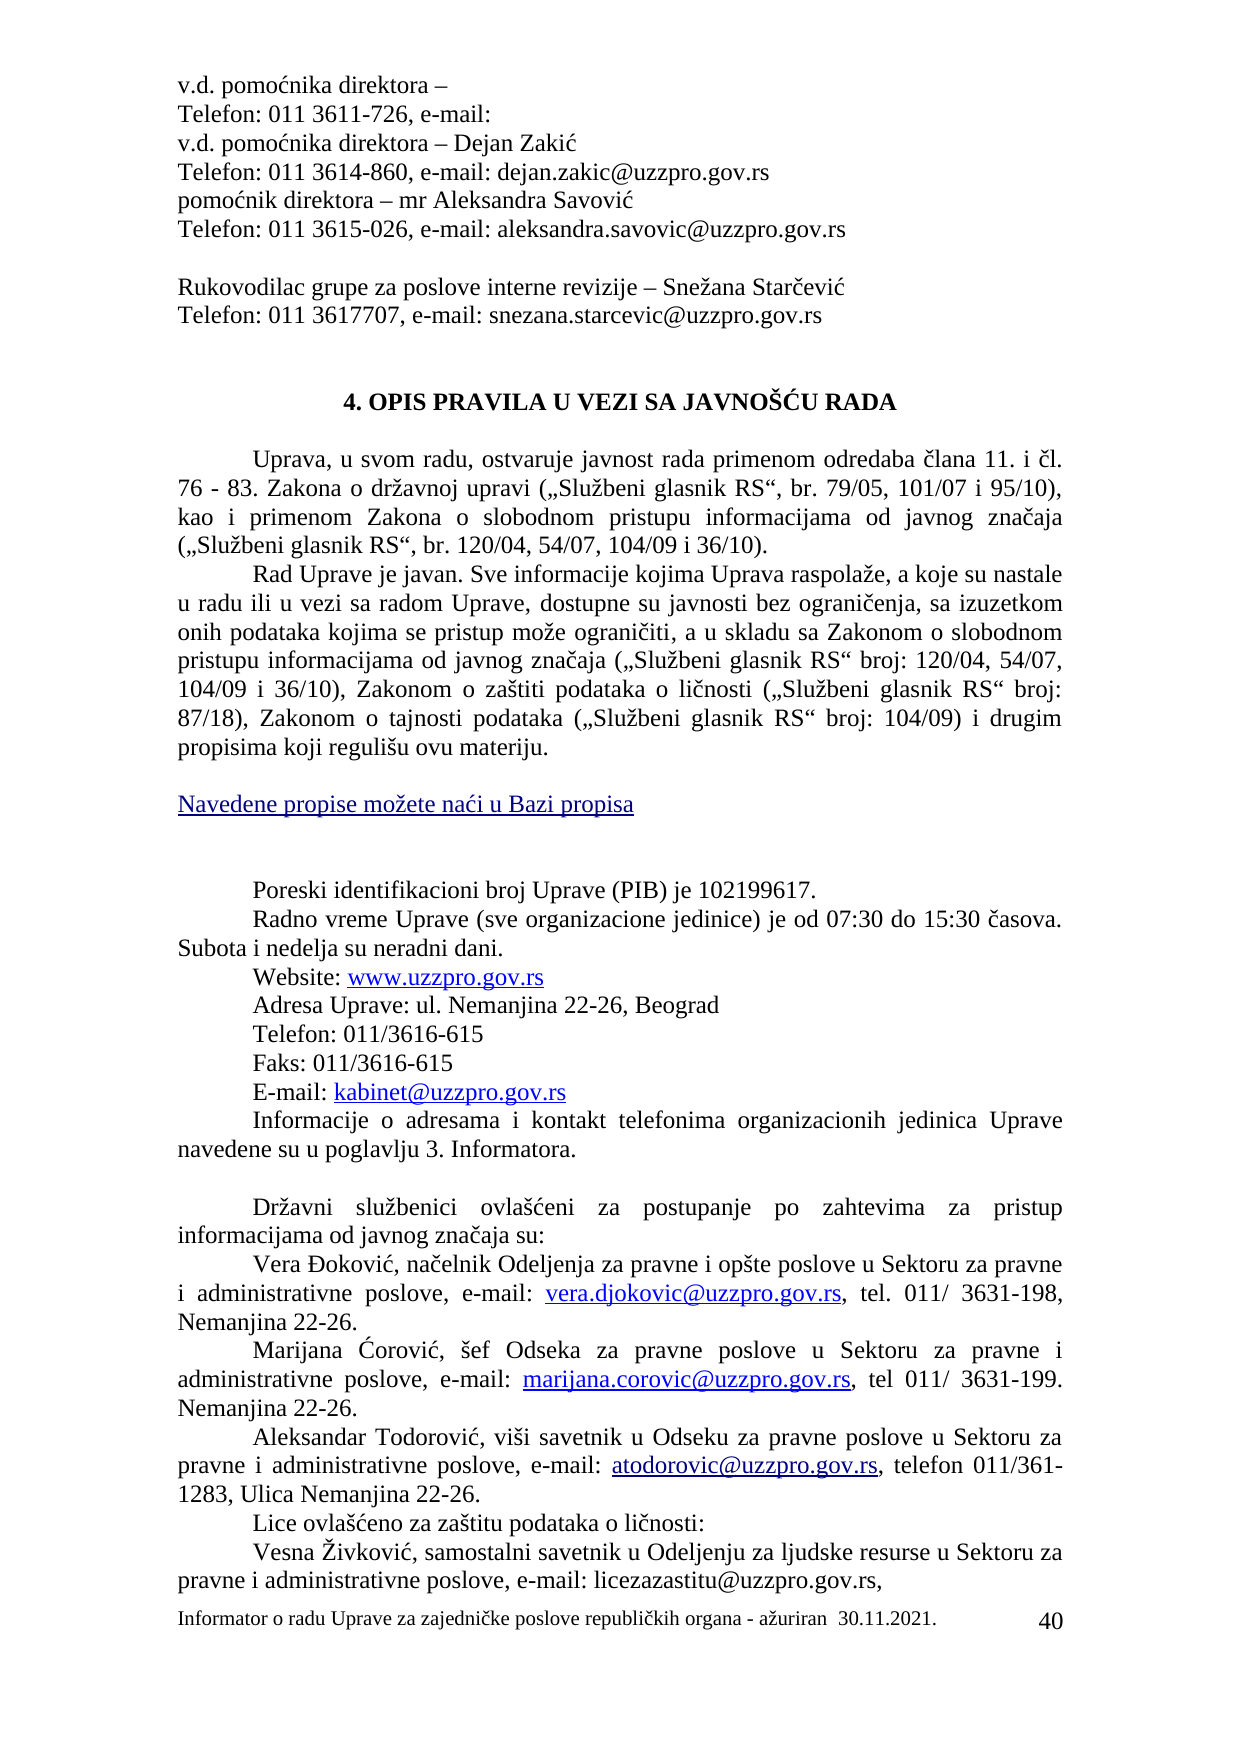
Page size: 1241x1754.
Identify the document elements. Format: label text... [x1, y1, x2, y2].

text Rukovodilac grupe za poslove interne revizije – Snežana Starčević [177, 272, 1063, 300]
text Rad Uprave je javan. Sve informacije kojima Uprava raspolaže, a koje su nastale u radu ili u vezi sa radom Uprave, dostupne su javnosti bez ograničenja, sa izuzetkom onih podataka kojima se pristup može ograničiti, a u skladu sa Zakonom o slobodnom pristupu informacijama od javnog značaja („Službeni glasnik RS“ broj: 120/04, 54/07, 104/09 i 36/10), Zakonom o zaštiti podataka o ličnosti („Službeni glasnik RS“ broj: 87/18), Zakonom o tajnosti podataka („Službeni glasnik RS“ broj: 104/09) i drugim propisima koji regulišu ovu materiju. [177, 559, 1063, 760]
text Informacije o adresama i kontakt telefonima organizacionih jedinica Uprave navedene su u poglavlјu 3. Informatora. [177, 1105, 1063, 1163]
text v.d. pomoćnika direktora – [177, 70, 1063, 99]
text Vesna Živković, samostalni savetnik u Odeljenju za ljudske resurse u Sektoru za pravne i administrativne poslove, e-mail: licezazastitu@uzzpro.gov.rs, [177, 1537, 1063, 1594]
text 4. OPIS PRAVILA U VEZI SA JAVNOŠĆU RADA [177, 387, 1063, 415]
text Adresa Uprave: ul. Nemanjina 22-26, Beograd [177, 990, 1063, 1019]
text Vera Đoković, načelnik Odelјenja za pravne i opšte poslove u Sektoru za pravne i administrativne poslove, e-mail: vera.djokovic@uzzpro.gov.rs, tel. 011/ 3631-198, Nemanjina 22-26. [177, 1249, 1063, 1335]
text Telefon: 011/3616-615 [177, 1019, 1063, 1048]
text Državni službenici ovlašćeni za postupanje po zahtevima za pristup informacijama od javnog značaja su: [177, 1192, 1063, 1249]
text Marijana Ćorović, šef Odseka za pravne poslove u Sektoru za pravne i administrativne poslove, e-mail: marijana.corovic@uzzpro.gov.rs, tel 011/ 3631-199. Nemanjina 22-26. [177, 1335, 1063, 1422]
text Telefon: 011 3611-726, e-mail: [177, 99, 1063, 128]
text Telefon: 011 3617707, e-mail: snezana.starcevic@uzzpro.gov.rs [177, 300, 1063, 329]
text Website: www.uzzpro.gov.rs [177, 962, 1063, 990]
text Telefon: 011 3615-026, e-mail: aleksandra.savovic@uzzpro.gov.rs [177, 214, 1063, 243]
text Telefon: 011 3614-860, e-mail: dejan.zakic@uzzpro.gov.rs [177, 157, 1063, 185]
text Navedene propise možete naći u Bazi propisa [177, 789, 1063, 818]
text pomoćnik direktora – mr Aleksandra Savović [177, 185, 1063, 214]
text Aleksandar Todorović, viši savetnik u Odseku za pravne poslove u Sektoru za pravne i administrativne poslove, e-mail: atodorovic@uzzpro.gov.rs, telefon 011/361-1283, Ulica Nemanjina 22-26. [177, 1422, 1063, 1508]
text E-mail: kabinet@uzzpro.gov.rs [177, 1077, 1063, 1105]
text Poreski identifikacioni broj Uprave (PIB) je 102199617. [177, 875, 1063, 904]
text Lice ovlašćeno za zaštitu podataka o ličnosti: [177, 1508, 1063, 1537]
text v.d. pomoćnika direktora – Dejan Zakić [177, 128, 1063, 157]
text Uprava, u svom radu, ostvaruje javnost rada primenom odredaba člana 11. i čl. 76 - 83. Zakona o državnoj upravi („Službeni glasnik RS“, br. 79/05, 101/07 i 95/10), kao i primenom Zakona o slobodnom pristupu informacijama od javnog značaja („Službeni glasnik RS“, br. 120/04, 54/07, 104/09 i 36/10). [177, 444, 1063, 559]
text Faks: 011/3616-615 [177, 1048, 1063, 1077]
text Radno vreme Uprave (sve organizacione jedinice) je od 07:30 do 15:30 časova. Subota i nedelјa su neradni dani. [177, 904, 1063, 962]
